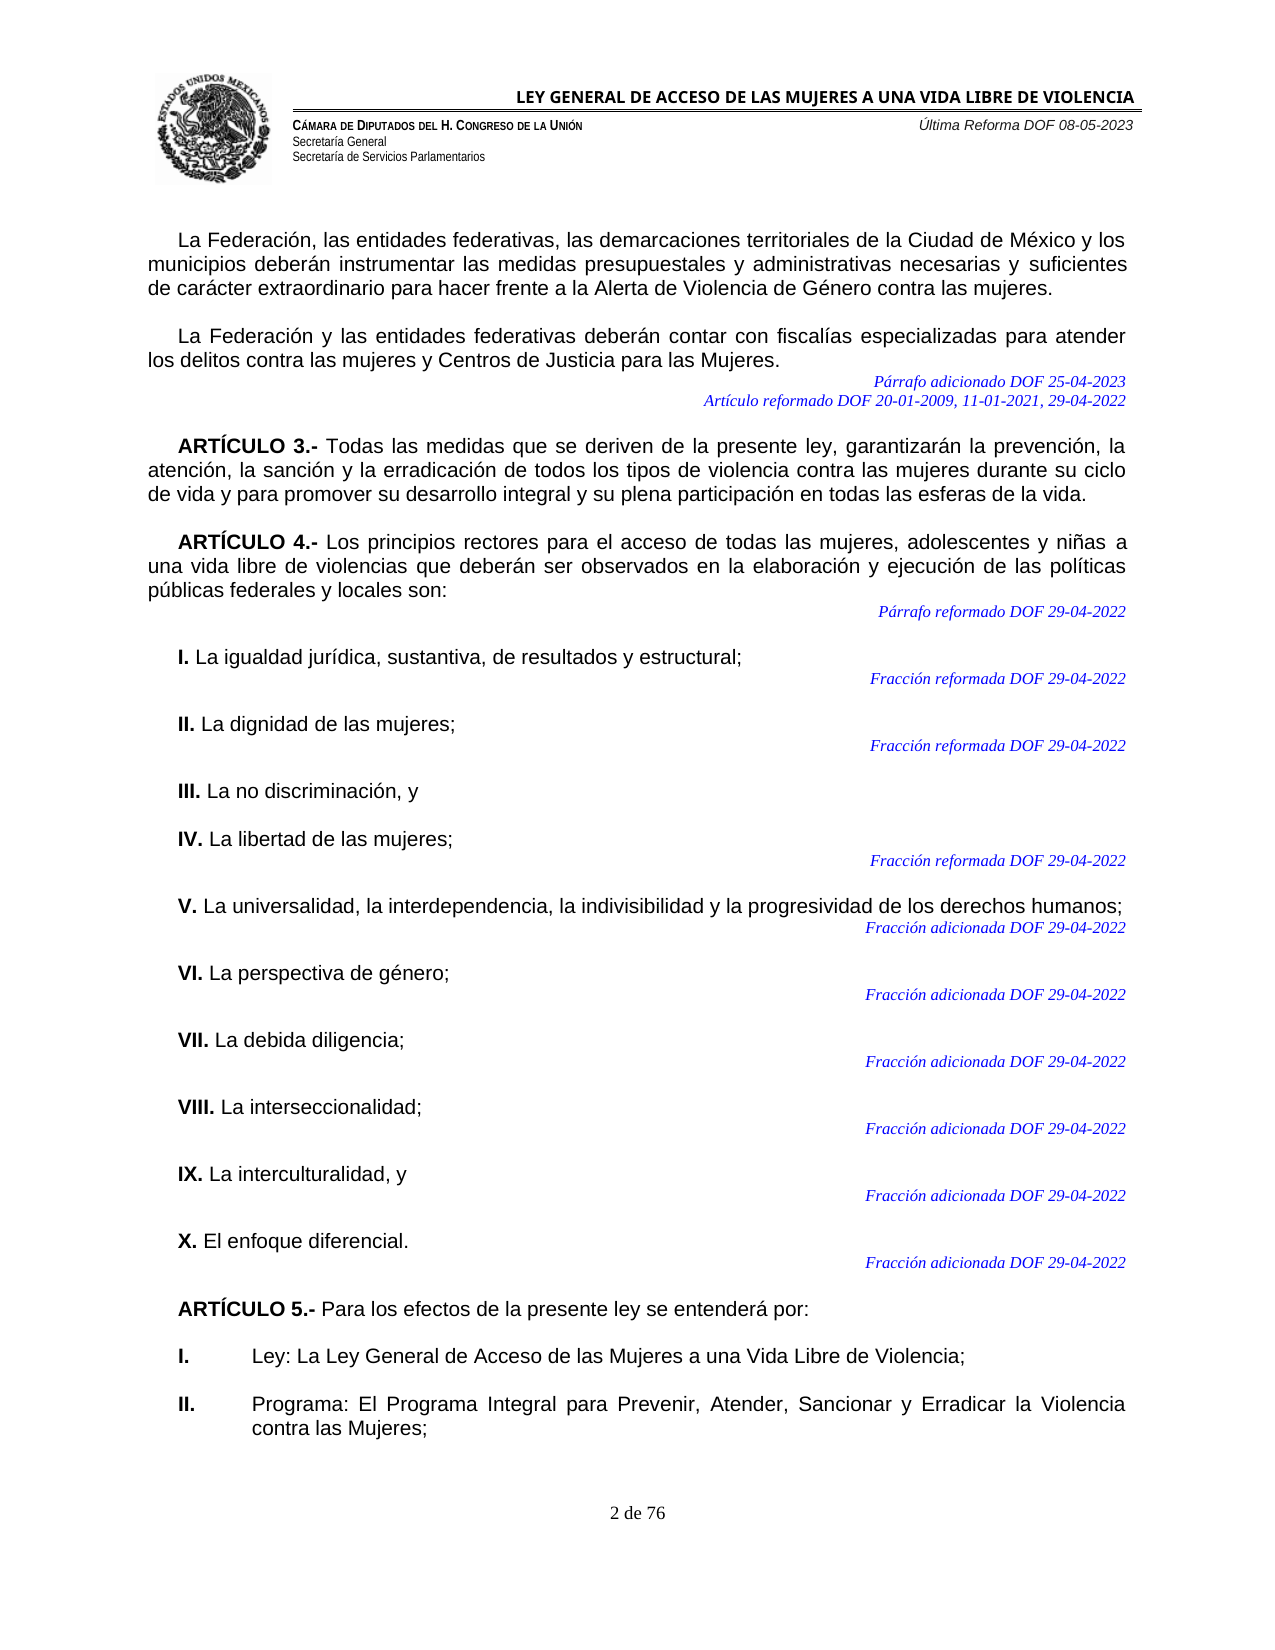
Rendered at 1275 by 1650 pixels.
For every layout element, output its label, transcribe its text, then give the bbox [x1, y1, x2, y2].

text ARTÍCULO 3.- Todas las medidas que se deriven de la presente ley, garantizarán la prevención, la atención, la sanción y la erradicación de todos los tipos de violencia contra las mujeres durante su ciclo de vida y para promover su desarrollo integral y su plena participación en todas las esferas de la vida. [148, 434, 1127, 506]
text V. La universalidad, la interdependencia, la indivisibilidad y la progresividad de los derechos humanos; [148, 894, 1127, 918]
text Fracción adicionada DOF 29-04-2022 [148, 1052, 1127, 1071]
text X. El enfoque diferencial. [148, 1229, 1127, 1253]
text Fracción reformada DOF 29-04-2022 [148, 851, 1127, 870]
text Fracción adicionada DOF 29-04-2022 [148, 1186, 1127, 1205]
text Fracción reformada DOF 29-04-2022 [148, 669, 1127, 688]
text Párrafo adicionado DOF 25-04-2023 [148, 372, 1127, 391]
text IV. La libertad de las mujeres; [148, 827, 1127, 851]
text II. La dignidad de las mujeres; [148, 712, 1127, 736]
text Fracción adicionada DOF 29-04-2022 [148, 985, 1127, 1004]
text Fracción reformada DOF 29-04-2022 [148, 736, 1127, 755]
text VIII. La interseccionalidad; [148, 1095, 1127, 1119]
text Artículo reformado DOF 20-01-2009, 11-01-2021, 29-04-2022 [148, 391, 1127, 410]
text VI. La perspectiva de género; [148, 961, 1127, 985]
text I. La igualdad jurídica, sustantiva, de resultados y estructural; [148, 645, 1127, 669]
text I. Ley: La Ley General de Acceso de las Mujeres a una Vida Libre de Violencia; [178, 1344, 1127, 1368]
text La Federación, las entidades federativas, las demarcaciones territoriales de la Ciudad de México y los municipios deberán instrumentar las medidas presupuestales y administrativas necesarias y suficientes de carácter extraordinario para hacer frente a la Alerta de Violencia de Género contra las mujeres. [148, 228, 1127, 300]
text VII. La debida diligencia; [148, 1028, 1127, 1052]
text Fracción adicionada DOF 29-04-2022 [148, 1119, 1127, 1138]
text IX. La interculturalidad, y [148, 1162, 1127, 1186]
text II. Programa: El Programa Integral para Prevenir, Atender, Sancionar y Erradicar la Violencia contra las Mujeres; [178, 1392, 1127, 1440]
text Fracción adicionada DOF 29-04-2022 [148, 1253, 1127, 1272]
text Párrafo reformado DOF 29-04-2022 [148, 602, 1127, 621]
text ARTÍCULO 5.- Para los efectos de la presente ley se entenderá por: [148, 1296, 1127, 1320]
text La Federación y las entidades federativas deberán contar con fiscalías especializadas para atender los delitos contra las mujeres y Centros de Justicia para las Mujeres. [148, 324, 1127, 372]
text ARTÍCULO 4.- Los principios rectores para el acceso de todas las mujeres, adolescentes y niñas a una vida libre de violencias que deberán ser observados en la elaboración y ejecución de las políticas públicas federales y locales son: [148, 530, 1127, 602]
text Fracción adicionada DOF 29-04-2022 [148, 918, 1127, 937]
text III. La no discriminación, y [148, 779, 1127, 803]
